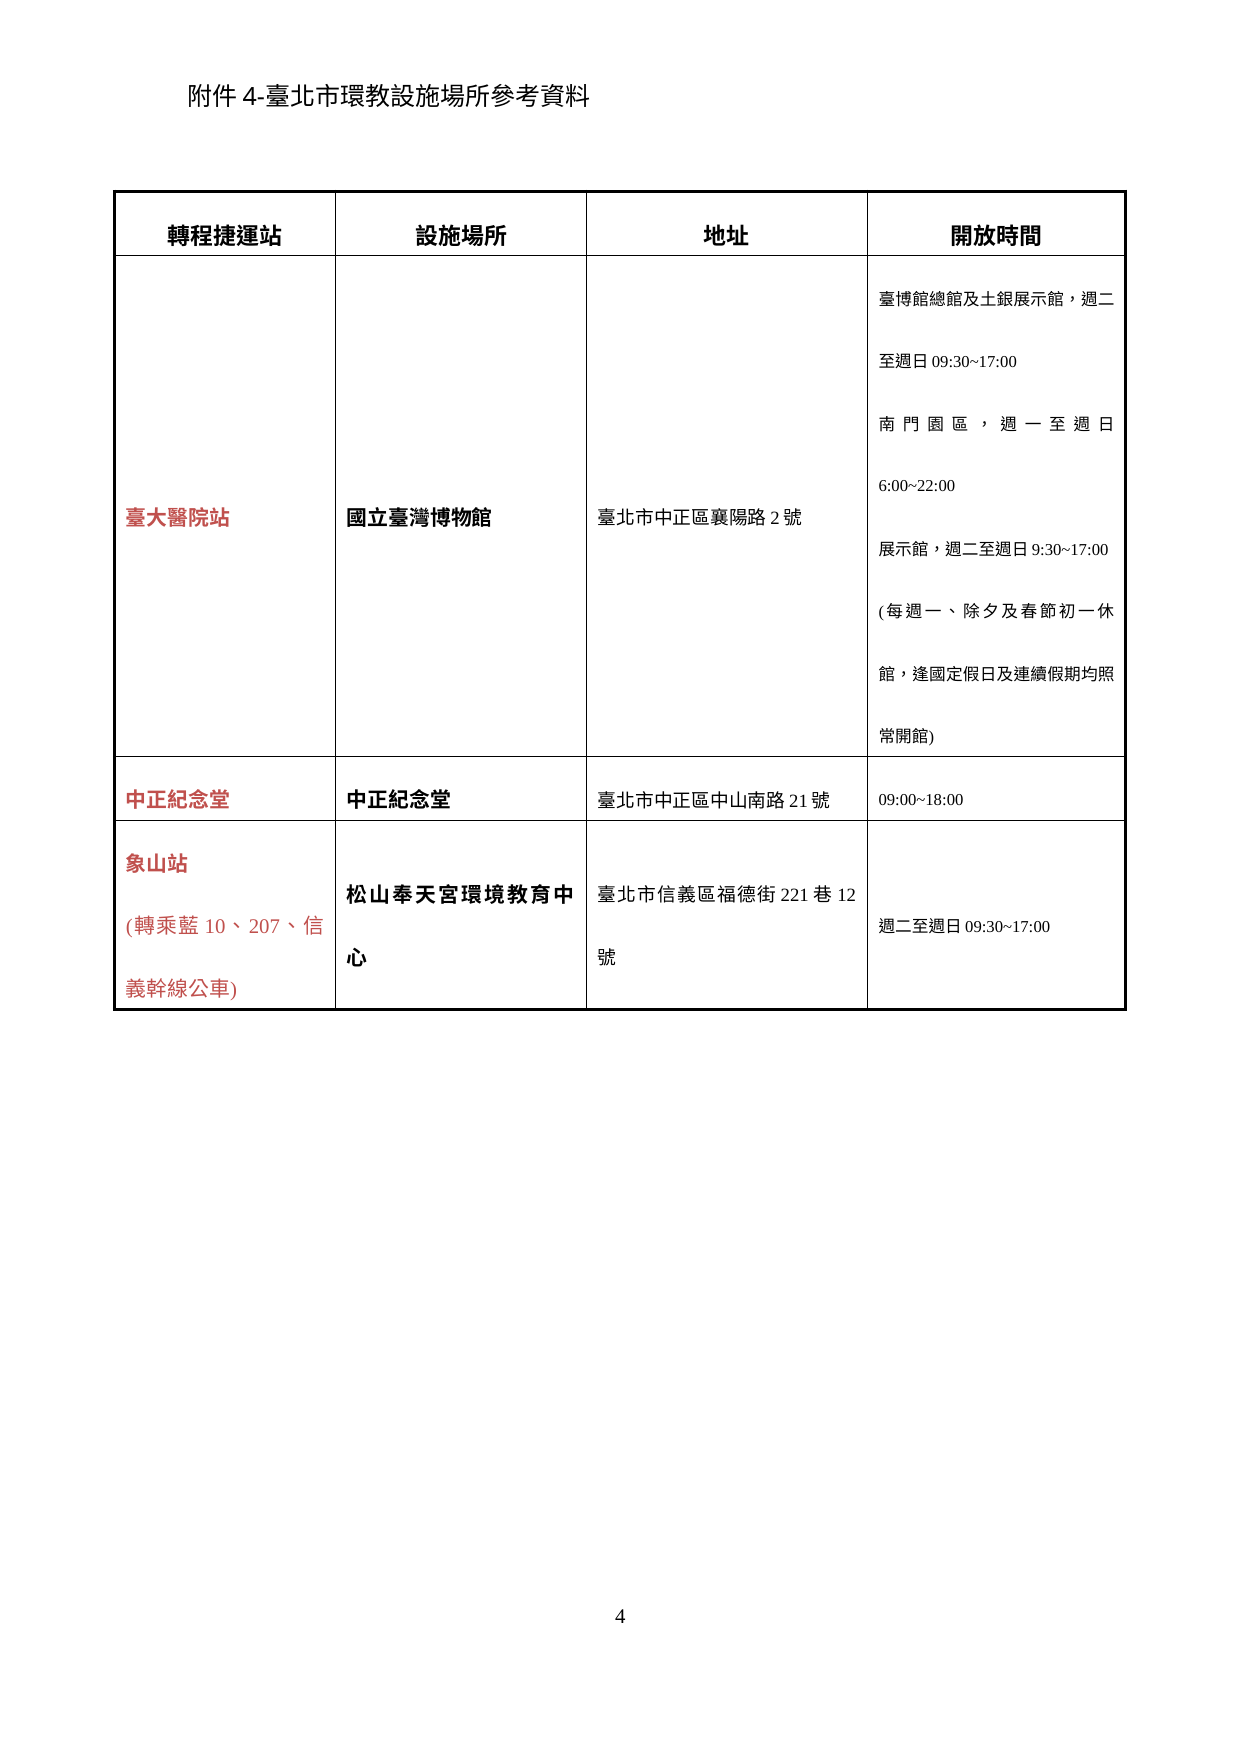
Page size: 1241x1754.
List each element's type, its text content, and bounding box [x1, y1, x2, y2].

table_header 轉程捷運站 [116, 193, 335, 255]
table_cell 中正紀念堂 [336, 757, 586, 820]
table_cell 週二至週日09:30~17:00 [868, 821, 1124, 1008]
table_cell 臺博館總館及土銀展示館，週二至週日09:30~17:00 南門園區，週一至週日6:00~22:00 展示館，週二至週日9:30~17:00 (每週一、除夕及春節初一休館，逢國定假日及連續假期均照常開館) [868, 256, 1124, 756]
table_cell 09:00~18:00 [868, 757, 1124, 820]
table_cell 臺大醫院站 [116, 256, 335, 756]
table_cell 臺北市中正區中山南路21號 [587, 757, 867, 820]
table_cell 象山站 (轉乘藍10、207、信義幹線公車) [116, 821, 335, 1008]
table_header 開放時間 [868, 193, 1124, 255]
table_cell 松山奉天宮環境教育中心 [336, 821, 586, 1008]
table_cell 國立臺灣博物館 [336, 256, 586, 756]
table_header 設施場所 [336, 193, 586, 255]
table_cell 臺北市信義區福德街221巷12號 [587, 821, 867, 1008]
table_cell 臺北市中正區襄陽路2號 [587, 256, 867, 756]
table_cell 中正紀念堂 [116, 757, 335, 820]
table_header 地址 [587, 193, 867, 255]
